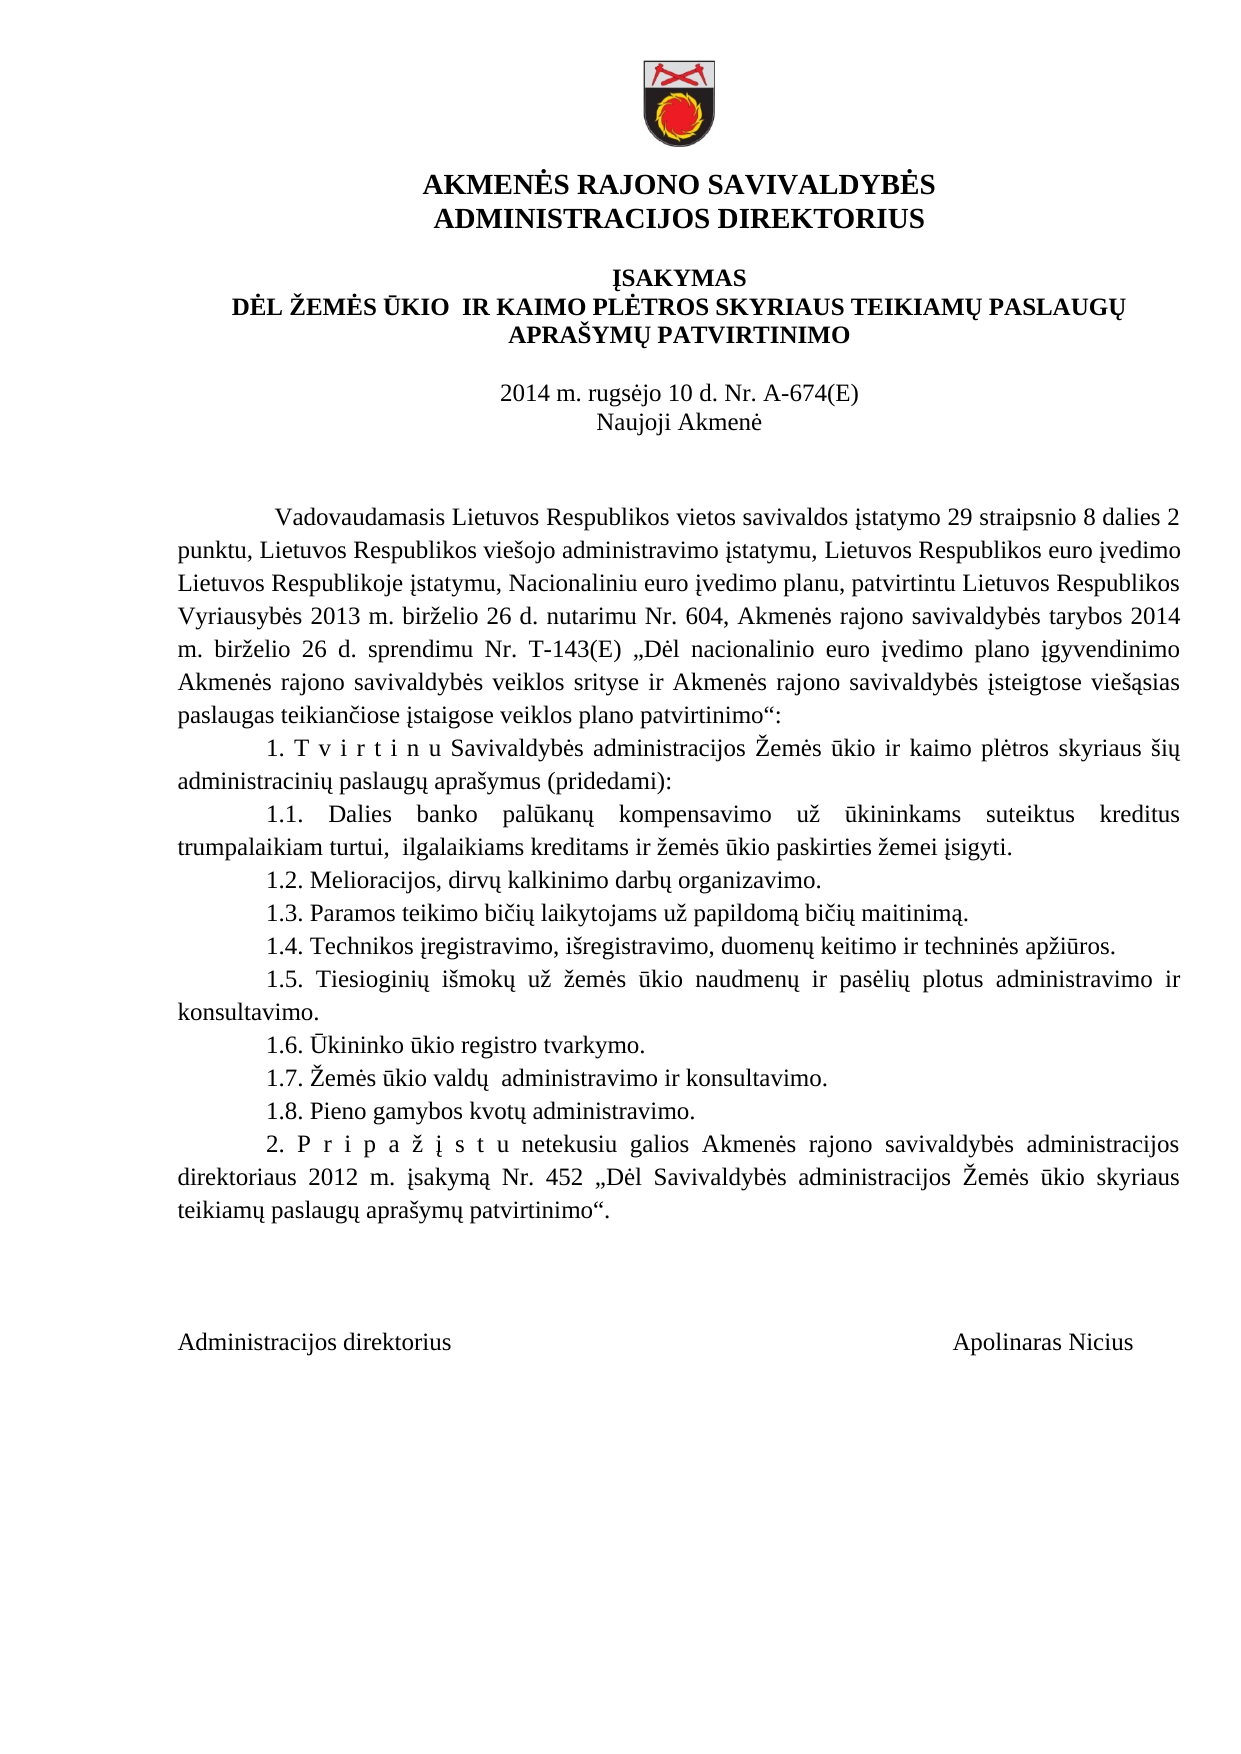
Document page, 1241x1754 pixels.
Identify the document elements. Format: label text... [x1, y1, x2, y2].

text AKMENĖS RAJONO SAVIVALDYBĖS [177, 167, 1181, 201]
text 1.4. Technikos įregistravimo, išregistravimo, duomenų keitimo ir techninės apžiūros. [266, 931, 1181, 960]
text 1.2. Melioracijos, dirvų kalkinimo darbų organizavimo. [266, 865, 1181, 894]
text DĖL ŽEMĖS ŪKIO IR KAIMO PLĖTROS SKYRIAUS TEIKIAMŲ PASLAUGŲ APRAŠYMŲ PATVIRTINIMO [177, 292, 1181, 349]
text 1.3. Paramos teikimo bičių laikytojams už papildomą bičių maitinimą. [266, 898, 1181, 927]
text 2. P r i p a ž į s t u netekusiu galios Akmenės rajono savivaldybės administracijos direktoriaus 2012 m. įsakymą Nr. 452 „Dėl Savivaldybės administracijos Žemės ūkio skyriaus teikiamų paslaugų aprašymų patvirtinimo“. [177, 1129, 1181, 1224]
text ADMINISTRACIJOS DIREKTORIUS [177, 201, 1181, 234]
text Vadovaudamasis Lietuvos Respublikos vietos savivaldos įstatymo 29 straipsnio 8 dalies 2 punktu, Lietuvos Respublikos viešojo administravimo įstatymu, Lietuvos Respublikos euro įvedimo Lietuvos Respublikoje įstatymu, Nacionaliniu euro įvedimo planu, patvirtintu Lietuvos Respublikos Vyriausybės 2013 m. birželio 26 d. nutarimu Nr. 604, Akmenės rajono savivaldybės tarybos 2014 m. birželio 26 d. sprendimu Nr. T-143(E) „Dėl nacionalinio euro įvedimo plano įgyvendinimo Akmenės rajono savivaldybės veiklos srityse ir Akmenės rajono savivaldybės įsteigtose viešąsias paslaugas teikiančiose įstaigose veiklos plano patvirtinimo“: [177, 502, 1181, 728]
text 1.7. Žemės ūkio valdų administravimo ir konsultavimo. [266, 1063, 1181, 1092]
text 1.8. Pieno gamybos kvotų administravimo. [266, 1096, 1181, 1125]
text 2014 m. rugsėjo 10 d. Nr. A-674(E) [177, 378, 1181, 407]
text 1.5. Tiesioginių išmokų už žemės ūkio naudmenų ir pasėlių plotus administravimo ir konsultavimo. [177, 964, 1181, 1026]
text ĮSAKYMAS [177, 263, 1181, 292]
text Naujoji Akmenė [177, 407, 1181, 436]
text 1.1. Dalies banko palūkanų kompensavimo už ūkininkams suteiktus kreditus trumpalaikiam turtui, ilgalaikiams kreditams ir žemės ūkio paskirties žemei įsigyti. [177, 799, 1181, 861]
text 1. T v i r t i n u Savivaldybės administracijos Žemės ūkio ir kaimo plėtros skyriaus šių administracinių paslaugų aprašymus (pridedami): [177, 733, 1181, 794]
text Administracijos direktorius Apolinaras Nicius [177, 1327, 1181, 1356]
text 1.6. Ūkininko ūkio registro tvarkymo. [266, 1030, 1181, 1059]
